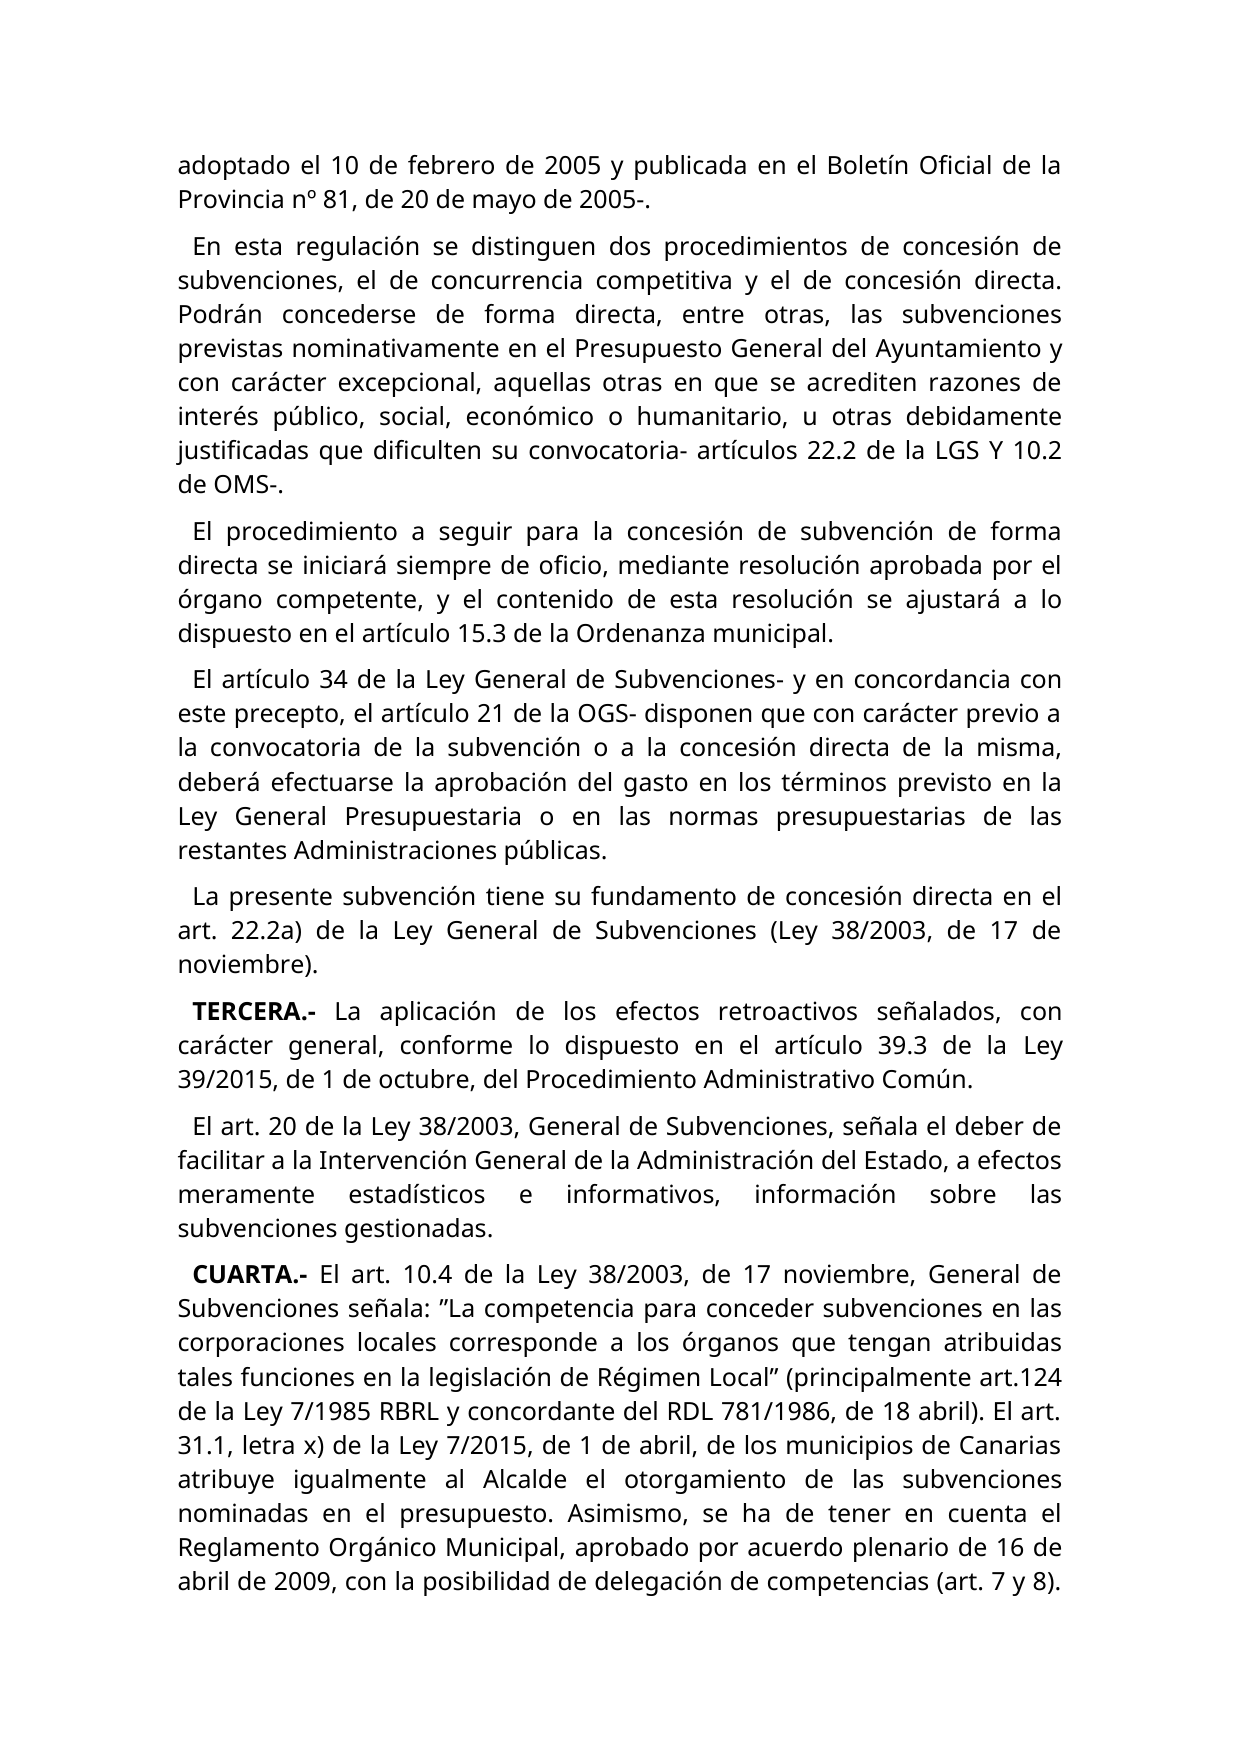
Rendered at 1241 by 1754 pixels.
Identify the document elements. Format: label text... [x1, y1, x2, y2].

text La presente subvención tiene su fundamento de concesión directa en el art. 22.2a) de la Ley General de Subvenciones (Ley 38/2003, de 17 de noviembre). [177, 879, 1063, 981]
text El art. 20 de la Ley 38/2003, General de Subvenciones, señala el deber de facilitar a la Intervención General de la Administración del Estado, a efectos meramente estadísticos e informativos, información sobre las subvenciones gestionadas. [177, 1108, 1063, 1244]
text El procedimiento a seguir para la concesión de subvención de forma directa se iniciará siempre de oficio, mediante resolución aprobada por el órgano competente, y el contenido de esta resolución se ajustará a lo dispuesto en el artículo 15.3 de la Ordenanza municipal. [177, 513, 1063, 649]
text CUARTA.- El art. 10.4 de la Ley 38/2003, de 17 noviembre, General de Subvenciones señala: ”La competencia para conceder subvenciones en las corporaciones locales corresponde a los órganos que tengan atribuidas tales funciones en la legislación de Régimen Local” (principalmente art.124 de la Ley 7/1985 RBRL y concordante del RDL 781/1986, de 18 abril). El art. 31.1, letra x) de la Ley 7/2015, de 1 de abril, de los municipios de Canarias atribuye igualmente al Alcalde el otorgamiento de las subvenciones nominadas en el presupuesto. Asimismo, se ha de tener en cuenta el Reglamento Orgánico Municipal, aprobado por acuerdo plenario de 16 de abril de 2009, con la posibilidad de delegación de competencias (art. 7 y 8). [177, 1257, 1063, 1598]
text TERCERA.- La aplicación de los efectos retroactivos señalados, con carácter general, conforme lo dispuesto en el artículo 39.3 de la Ley 39/2015, de 1 de octubre, del Procedimiento Administrativo Común. [177, 993, 1063, 1096]
text adoptado el 10 de febrero de 2005 y publicada en el Boletín Oficial de la Provincia nº 81, de 20 de mayo de 2005-. [177, 148, 1063, 216]
text En esta regulación se distinguen dos procedimientos de concesión de subvenciones, el de concurrencia competitiva y el de concesión directa. Podrán concederse de forma directa, entre otras, las subvenciones previstas nominativamente en el Presupuesto General del Ayuntamiento y con carácter excepcional, aquellas otras en que se acrediten razones de interés público, social, económico o humanitario, u otras debidamente justificadas que dificulten su convocatoria- artículos 22.2 de la LGS Y 10.2 de OMS-. [177, 228, 1063, 501]
text El artículo 34 de la Ley General de Subvenciones- y en concordancia con este precepto, el artículo 21 de la OGS- disponen que con carácter previo a la convocatoria de la subvención o a la concesión directa de la misma, deberá efectuarse la aprobación del gasto en los términos previsto en la Ley General Presupuestaria o en las normas presupuestarias de las restantes Administraciones públicas. [177, 662, 1063, 866]
